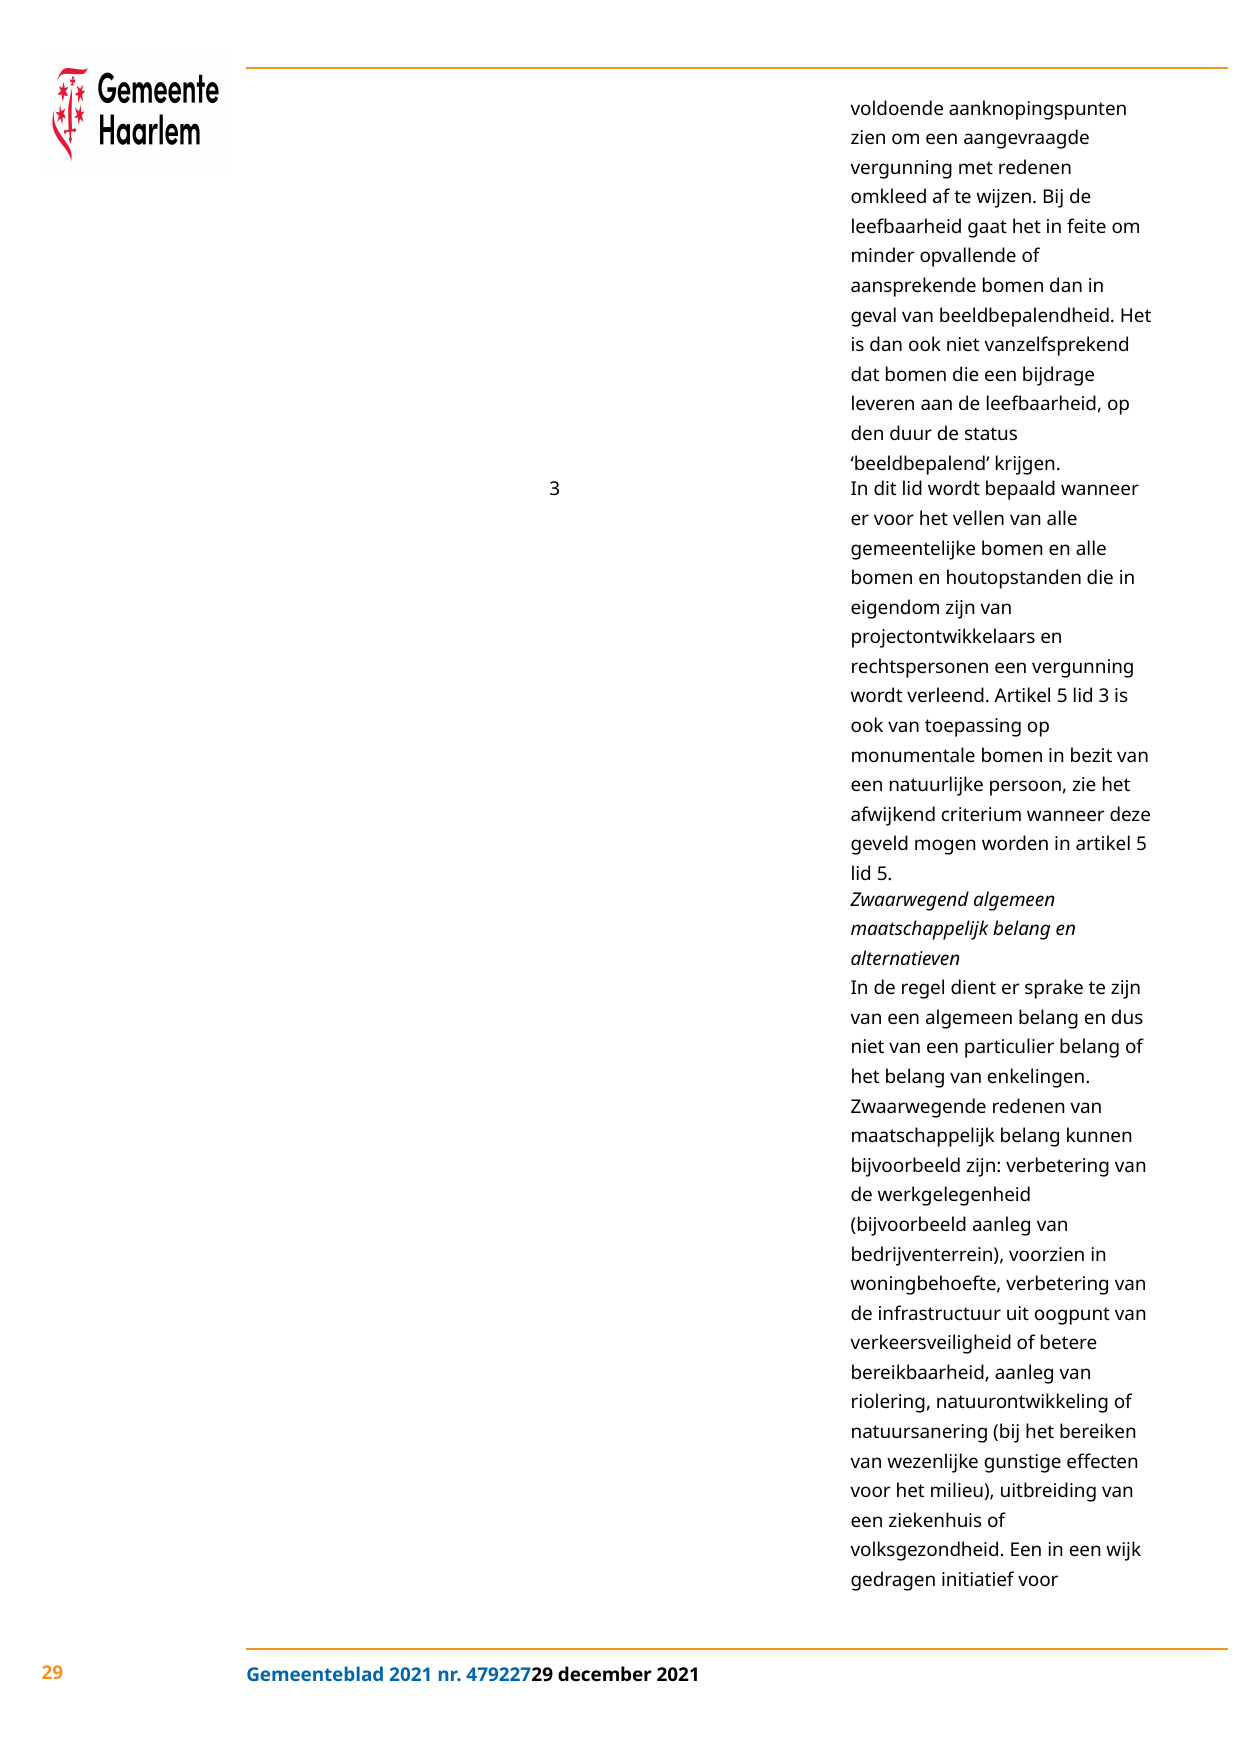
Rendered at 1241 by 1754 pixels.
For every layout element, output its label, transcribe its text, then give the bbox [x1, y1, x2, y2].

table_cell voldoende aanknopingspunten zien om een aangevraagde vergunning met redenen omkleed af te wijzen. Bij de leefbaarheid gaat het in feite om minder opvallende of aansprekende bomen dan in geval van beeldbepalendheid. Het is dan ook niet vanzelfsprekend dat bomen die een bijdrage leveren aan de leefbaarheid, op den duur de status ‘beeldbepalend’ krijgen. [850, 95, 1152, 476]
table_cell [549, 95, 850, 476]
table_cell [248, 476, 549, 886]
table_cell In dit lid wordt bepaald wanneer er voor het vellen van alle gemeentelijke bomen en alle bomen en houtopstanden die in eigendom zijn van projectontwikkelaars en rechtspersonen een vergunning wordt verleend. Artikel 5 lid 3 is ook van toepassing op monumentale bomen in bezit van een natuurlijke persoon, zie het afwijkend criterium wanneer deze geveld mogen worden in artikel 5 lid 5. [850, 476, 1152, 886]
table_cell 3 [549, 476, 850, 886]
table_cell [248, 95, 549, 476]
table_cell [248, 886, 549, 1592]
table_cell [549, 886, 850, 1592]
picture [41, 47, 231, 172]
table_cell Zwaarwegend algemeen maatschappelijk belang en alternatieven In de regel dient er sprake te zijn van een algemeen belang en dus niet van een particulier belang of het belang van enkelingen. Zwaarwegende redenen van maatschappelijk belang kunnen bijvoorbeeld zijn: verbetering van de werkgelegenheid (bijvoorbeeld aanleg van bedrijventerrein), voorzien in woningbehoefte, verbetering van de infrastructuur uit oogpunt van verkeersveiligheid of betere bereikbaarheid, aanleg van riolering, natuurontwikkeling of natuursanering (bij het bereiken van wezenlijke gunstige effecten voor het milieu), uitbreiding van een ziekenhuis of volksgezondheid. Een in een wijk gedragen initiatief voor [850, 886, 1152, 1592]
